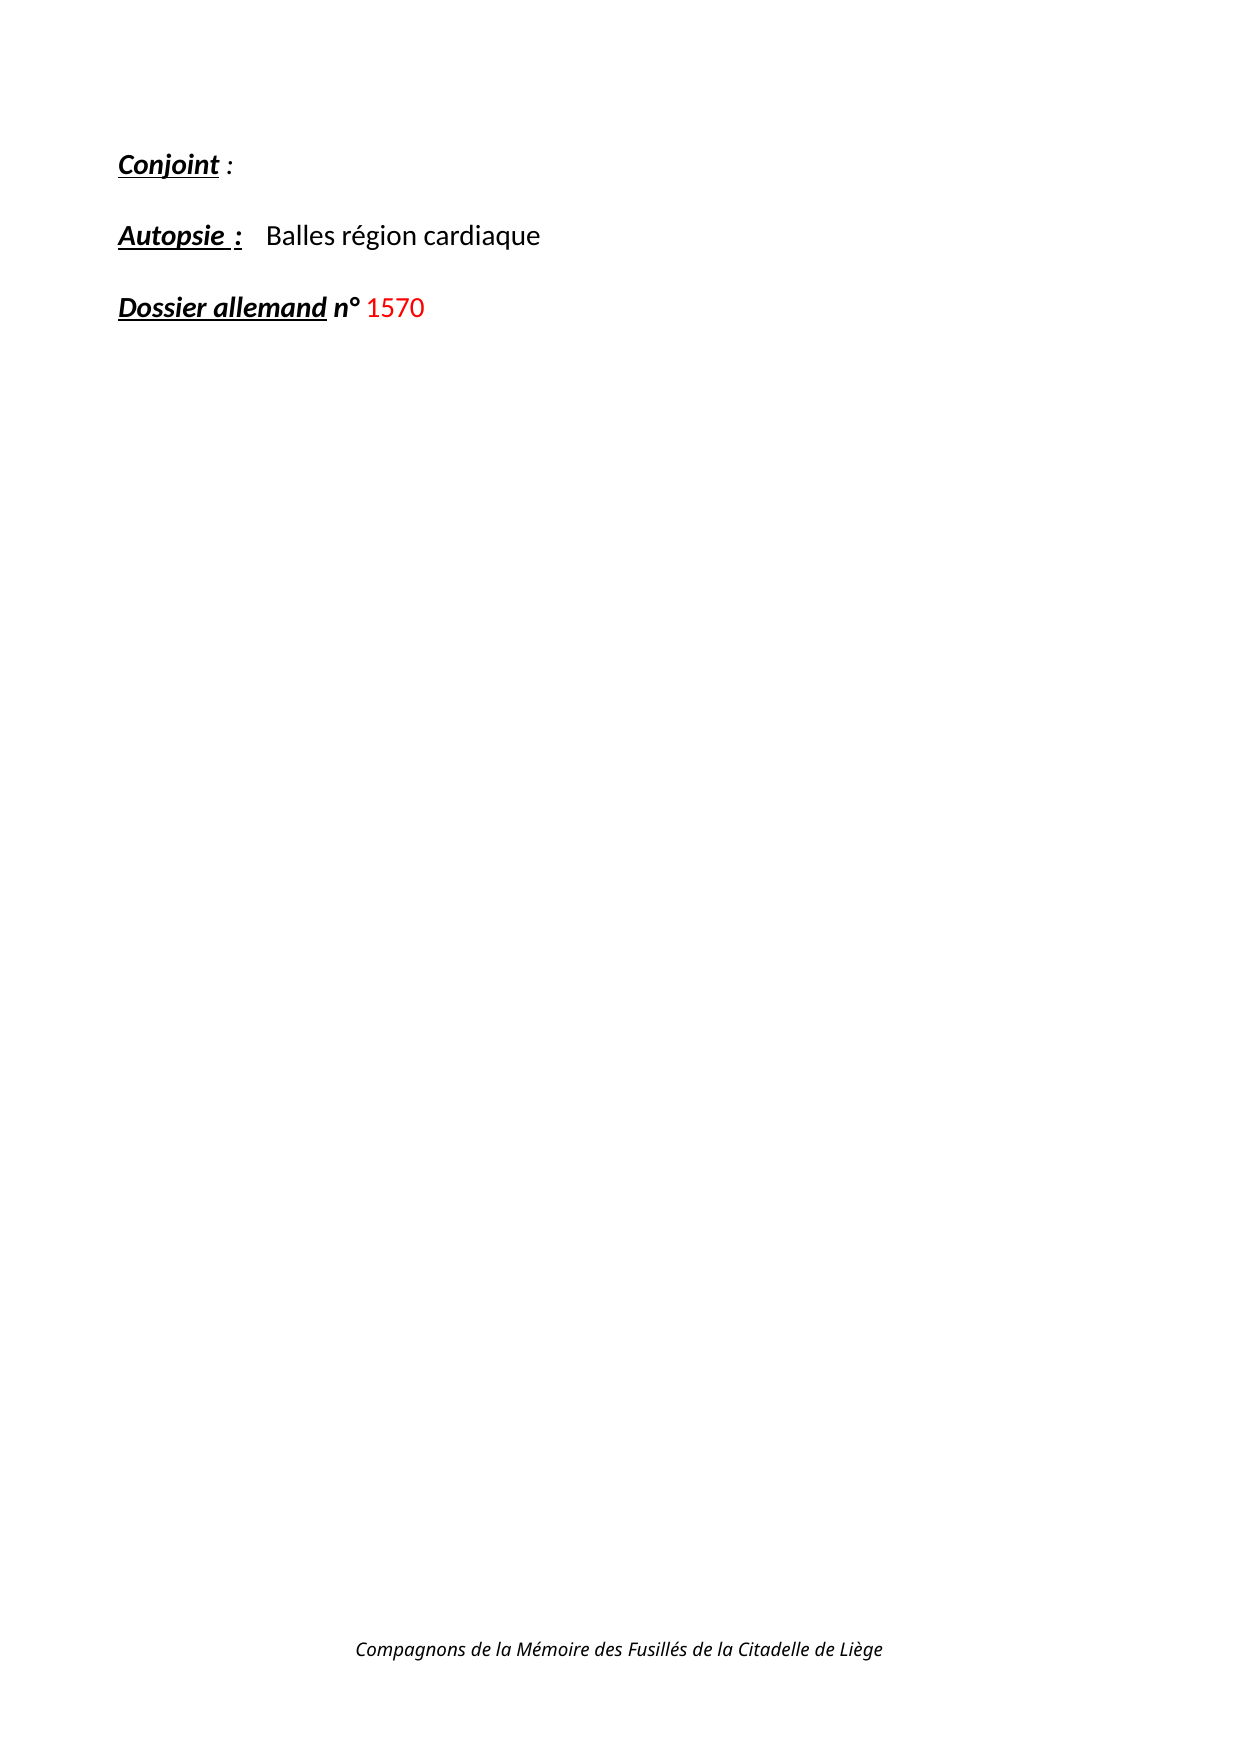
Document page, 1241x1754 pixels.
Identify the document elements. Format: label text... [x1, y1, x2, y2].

text Autopsie : Balles région cardiaque [118, 217, 1122, 253]
text Conjoint : [118, 146, 1122, 182]
text Dossier allemand n° 1570 [118, 289, 1122, 324]
